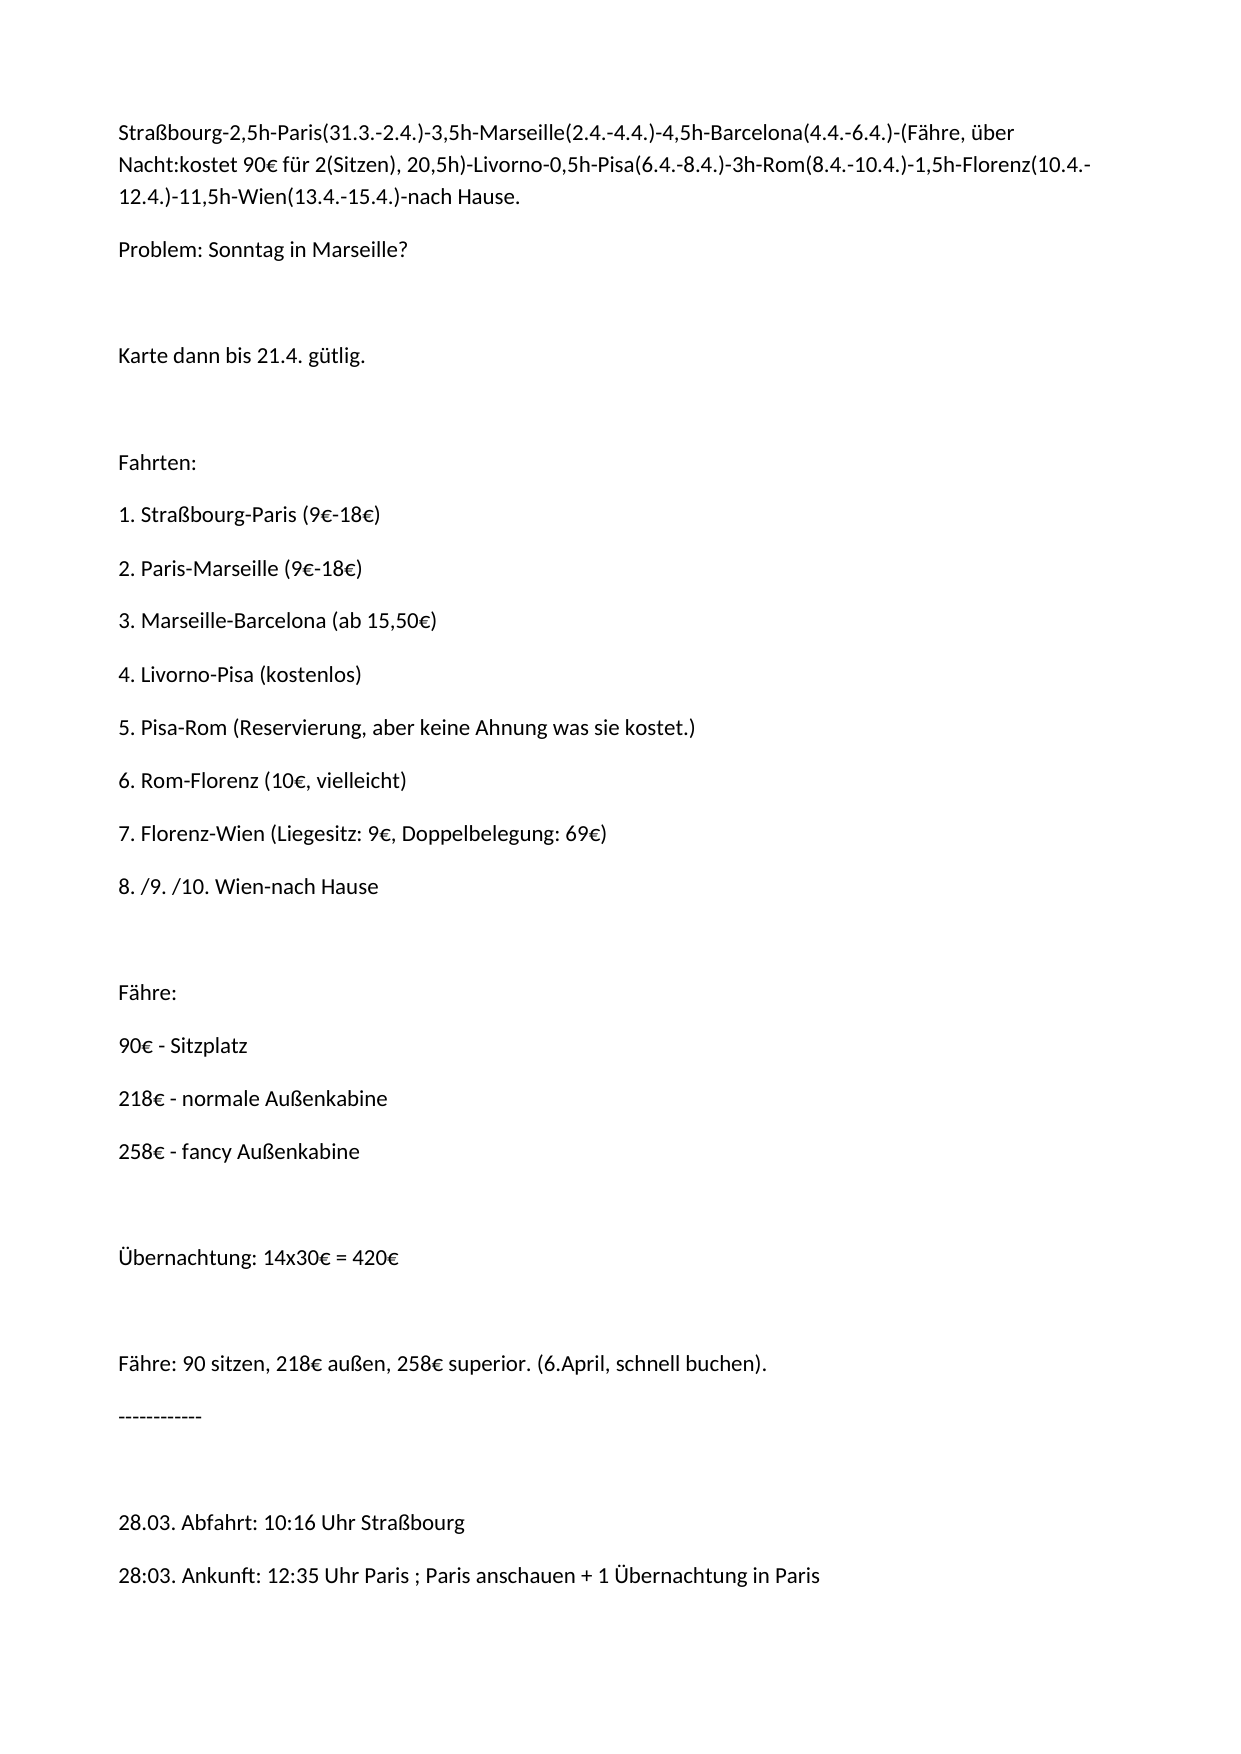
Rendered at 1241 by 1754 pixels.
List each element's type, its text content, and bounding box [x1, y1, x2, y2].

text 28:03. Ankunft: 12:35 Uhr Paris ; Paris anschauen + 1 Übernachtung in Paris [118, 1561, 1122, 1589]
text Straßbourg-2,5h-Paris(31.3.-2.4.)-3,5h-Marseille(2.4.-4.4.)-4,5h-Barcelona(4.4.-6.4.)-(Fähre, über Nacht:kostet 90€ für 2(Sitzen), 20,5h)-Livorno-0,5h-Pisa(6.4.-8.4.)-3h-Rom(8.4.-10.4.)-1,5h-Florenz(10.4.-12.4.)-11,5h-Wien(13.4.-15.4.)-nach Hause. [118, 118, 1122, 211]
text 8. /9. /10. Wien-nach Hause [118, 872, 1122, 900]
text Fähre: 90 sitzen, 218€ außen, 258€ superior. (6.April, schnell buchen). [118, 1349, 1122, 1377]
text 2. Paris-Marseille (9€-18€) [118, 554, 1122, 582]
text 4. Livorno-Pisa (kostenlos) [118, 660, 1122, 688]
text 7. Florenz-Wien (Liegesitz: 9€, Doppelbelegung: 69€) [118, 819, 1122, 847]
text 90€ - Sitzplatz [118, 1031, 1122, 1059]
text ------------ [118, 1402, 1122, 1430]
text 28.03. Abfahrt: 10:16 Uhr Straßbourg [118, 1508, 1122, 1536]
text Karte dann bis 21.4. gütlig. [118, 342, 1122, 369]
text 6. Rom-Florenz (10€, vielleicht) [118, 766, 1122, 794]
text 5. Pisa-Rom (Reservierung, aber keine Ahnung was sie kostet.) [118, 713, 1122, 741]
text 1. Straßbourg-Paris (9€-18€) [118, 501, 1122, 529]
text 218€ - normale Außenkabine [118, 1084, 1122, 1112]
text Übernachtung: 14x30€ = 420€ [118, 1243, 1122, 1271]
text Fahrten: [118, 448, 1122, 476]
text Fähre: [118, 978, 1122, 1006]
text 3. Marseille-Barcelona (ab 15,50€) [118, 607, 1122, 635]
text 258€ - fancy Außenkabine [118, 1137, 1122, 1165]
text Problem: Sonntag in Marseille? [118, 236, 1122, 263]
